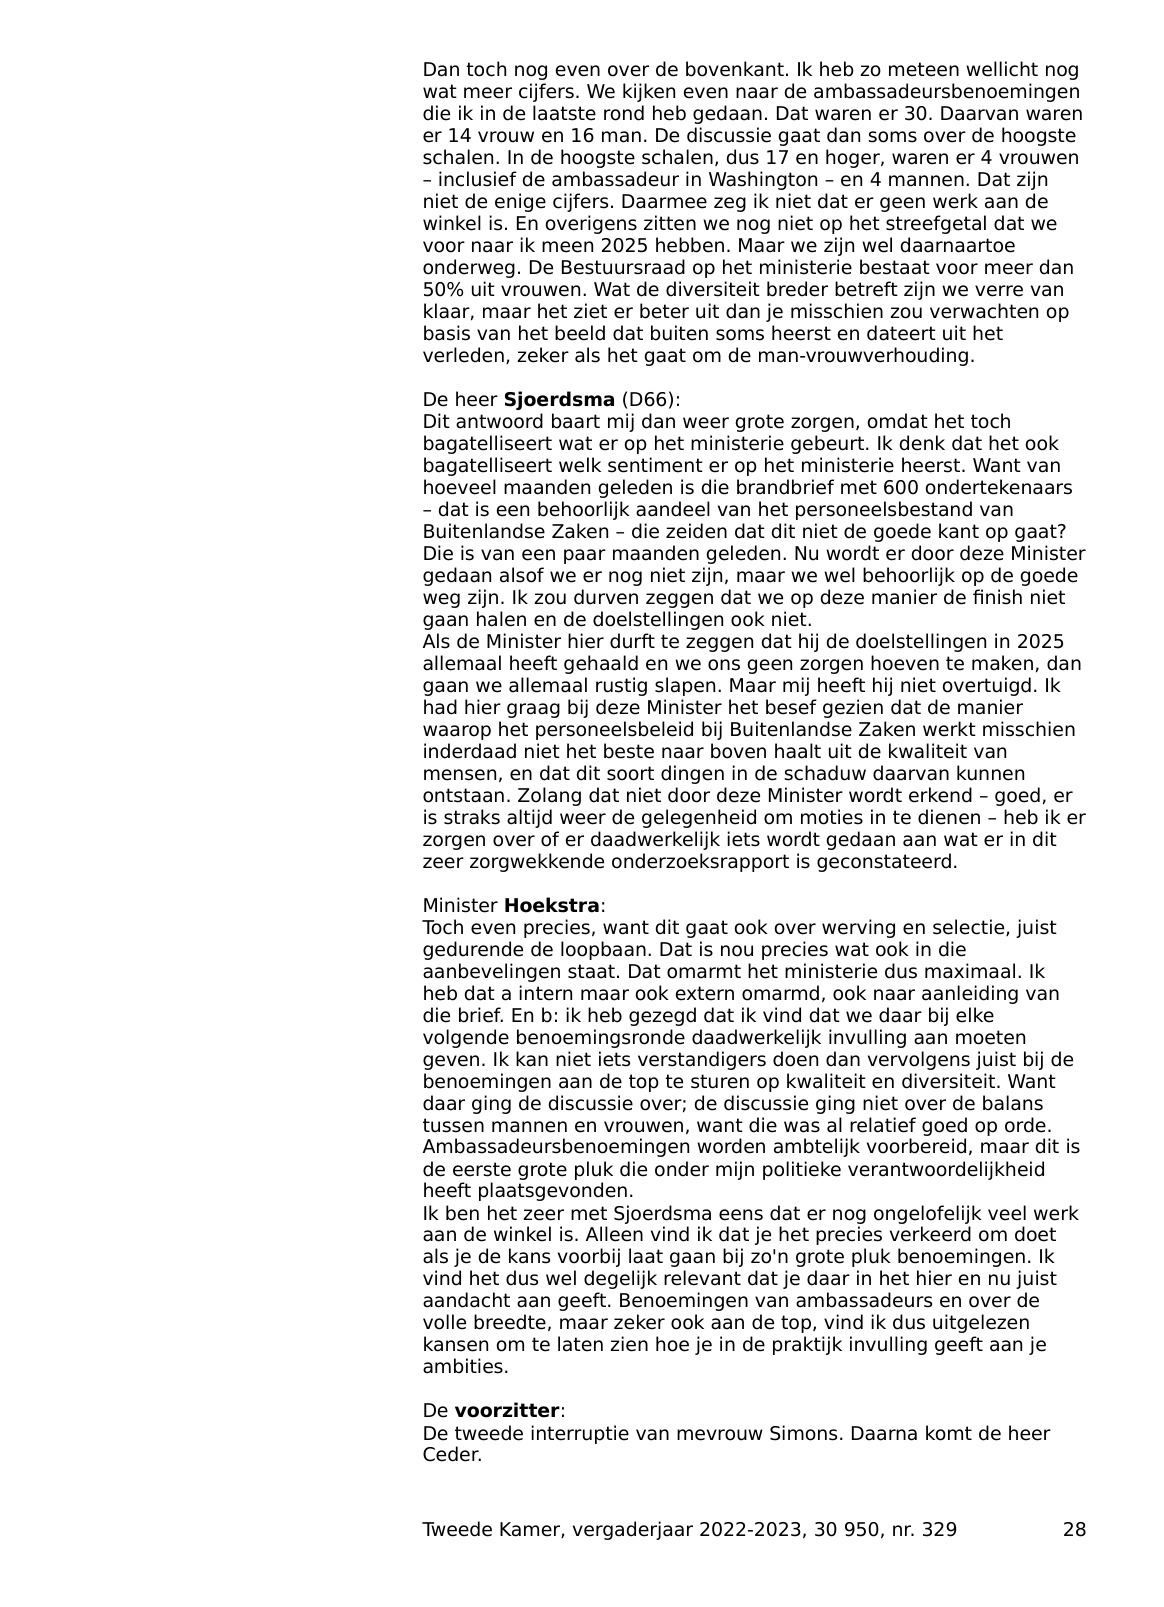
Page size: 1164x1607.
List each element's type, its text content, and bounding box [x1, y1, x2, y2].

text Dit antwoord baart mij dan weer grote zorgen, omdat het toch bagatelliseert wat er op het ministerie gebeurt. Ik denk dat het ook bagatelliseert welk sentiment er op het ministerie heerst. Want van hoeveel maanden geleden is die brandbrief met 600 ondertekenaars – dat is een behoorlijk aandeel van het personeelsbestand van Buitenlandse Zaken – die zeiden dat dit niet de goede kant op gaat? Die is van een paar maanden geleden. Nu wordt er door deze Minister gedaan alsof we er nog niet zijn, maar we wel behoorlijk op de goede weg zijn. Ik zou durven zeggen dat we op deze manier de finish niet gaan halen en de doelstellingen ook niet. [422, 411, 1087, 631]
text De heer Sjoerdsma (D66): [422, 389, 1087, 411]
text De tweede interruptie van mevrouw Simons. Daarna komt de heer Ceder. [422, 1422, 1087, 1466]
text Minister Hoekstra: [422, 895, 1087, 917]
text Ik ben het zeer met Sjoerdsma eens dat er nog ongelofelijk veel werk aan de winkel is. Alleen vind ik dat je het precies verkeerd om doet als je de kans voorbij laat gaan bij zo'n grote pluk benoemingen. Ik vind het dus wel degelijk relevant dat je daar in het hier en nu juist aandacht aan geeft. Benoemingen van ambassadeurs en over de volle breedte, maar zeker ook aan de top, vind ik dus uitgelezen kansen om te laten zien hoe je in de praktijk invulling geeft aan je ambities. [422, 1202, 1087, 1378]
text Toch even precies, want dit gaat ook over werving en selectie, juist gedurende de loopbaan. Dat is nou precies wat ook in die aanbevelingen staat. Dat omarmt het ministerie dus maximaal. Ik heb dat a intern maar ook extern omarmd, ook naar aanleiding van die brief. En b: ik heb gezegd dat ik vind dat we daar bij elke volgende benoemingsronde daadwerkelijk invulling aan moeten geven. Ik kan niet iets verstandigers doen dan vervolgens juist bij de benoemingen aan de top te sturen op kwaliteit en diversiteit. Want daar ging de discussie over; de discussie ging niet over de balans tussen mannen en vrouwen, want die was al relatief goed op orde. Ambassadeursbenoemingen worden ambtelijk voorbereid, maar dit is de eerste grote pluk die onder mijn politieke verantwoordelijkheid heeft plaatsgevonden. [422, 917, 1087, 1202]
text De voorzitter: [422, 1400, 1087, 1422]
text Dan toch nog even over de bovenkant. Ik heb zo meteen wellicht nog wat meer cijfers. We kijken even naar de ambassadeursbenoemingen die ik in de laatste rond heb gedaan. Dat waren er 30. Daarvan waren er 14 vrouw en 16 man. De discussie gaat dan soms over de hoogste schalen. In de hoogste schalen, dus 17 en hoger, waren er 4 vrouwen – inclusief de ambassadeur in Washington – en 4 mannen. Dat zijn niet de enige cijfers. Daarmee zeg ik niet dat er geen werk aan de winkel is. En overigens zitten we nog niet op het streefgetal dat we voor naar ik meen 2025 hebben. Maar we zijn wel daarnaartoe onderweg. De Bestuursraad op het ministerie bestaat voor meer dan 50% uit vrouwen. Wat de diversiteit breder betreft zijn we verre van klaar, maar het ziet er beter uit dan je misschien zou verwachten op basis van het beeld dat buiten soms heerst en dateert uit het verleden, zeker als het gaat om de man-vrouwverhouding. [422, 59, 1087, 367]
text Als de Minister hier durft te zeggen dat hij de doelstellingen in 2025 allemaal heeft gehaald en we ons geen zorgen hoeven te maken, dan gaan we allemaal rustig slapen. Maar mij heeft hij niet overtuigd. Ik had hier graag bij deze Minister het besef gezien dat de manier waarop het personeelsbeleid bij Buitenlandse Zaken werkt misschien inderdaad niet het beste naar boven haalt uit de kwaliteit van mensen, en dat dit soort dingen in de schaduw daarvan kunnen ontstaan. Zolang dat niet door deze Minister wordt erkend – goed, er is straks altijd weer de gelegenheid om moties in te dienen – heb ik er zorgen over of er daadwerkelijk iets wordt gedaan aan wat er in dit zeer zorgwekkende onderzoeksrapport is geconstateerd. [422, 631, 1087, 872]
